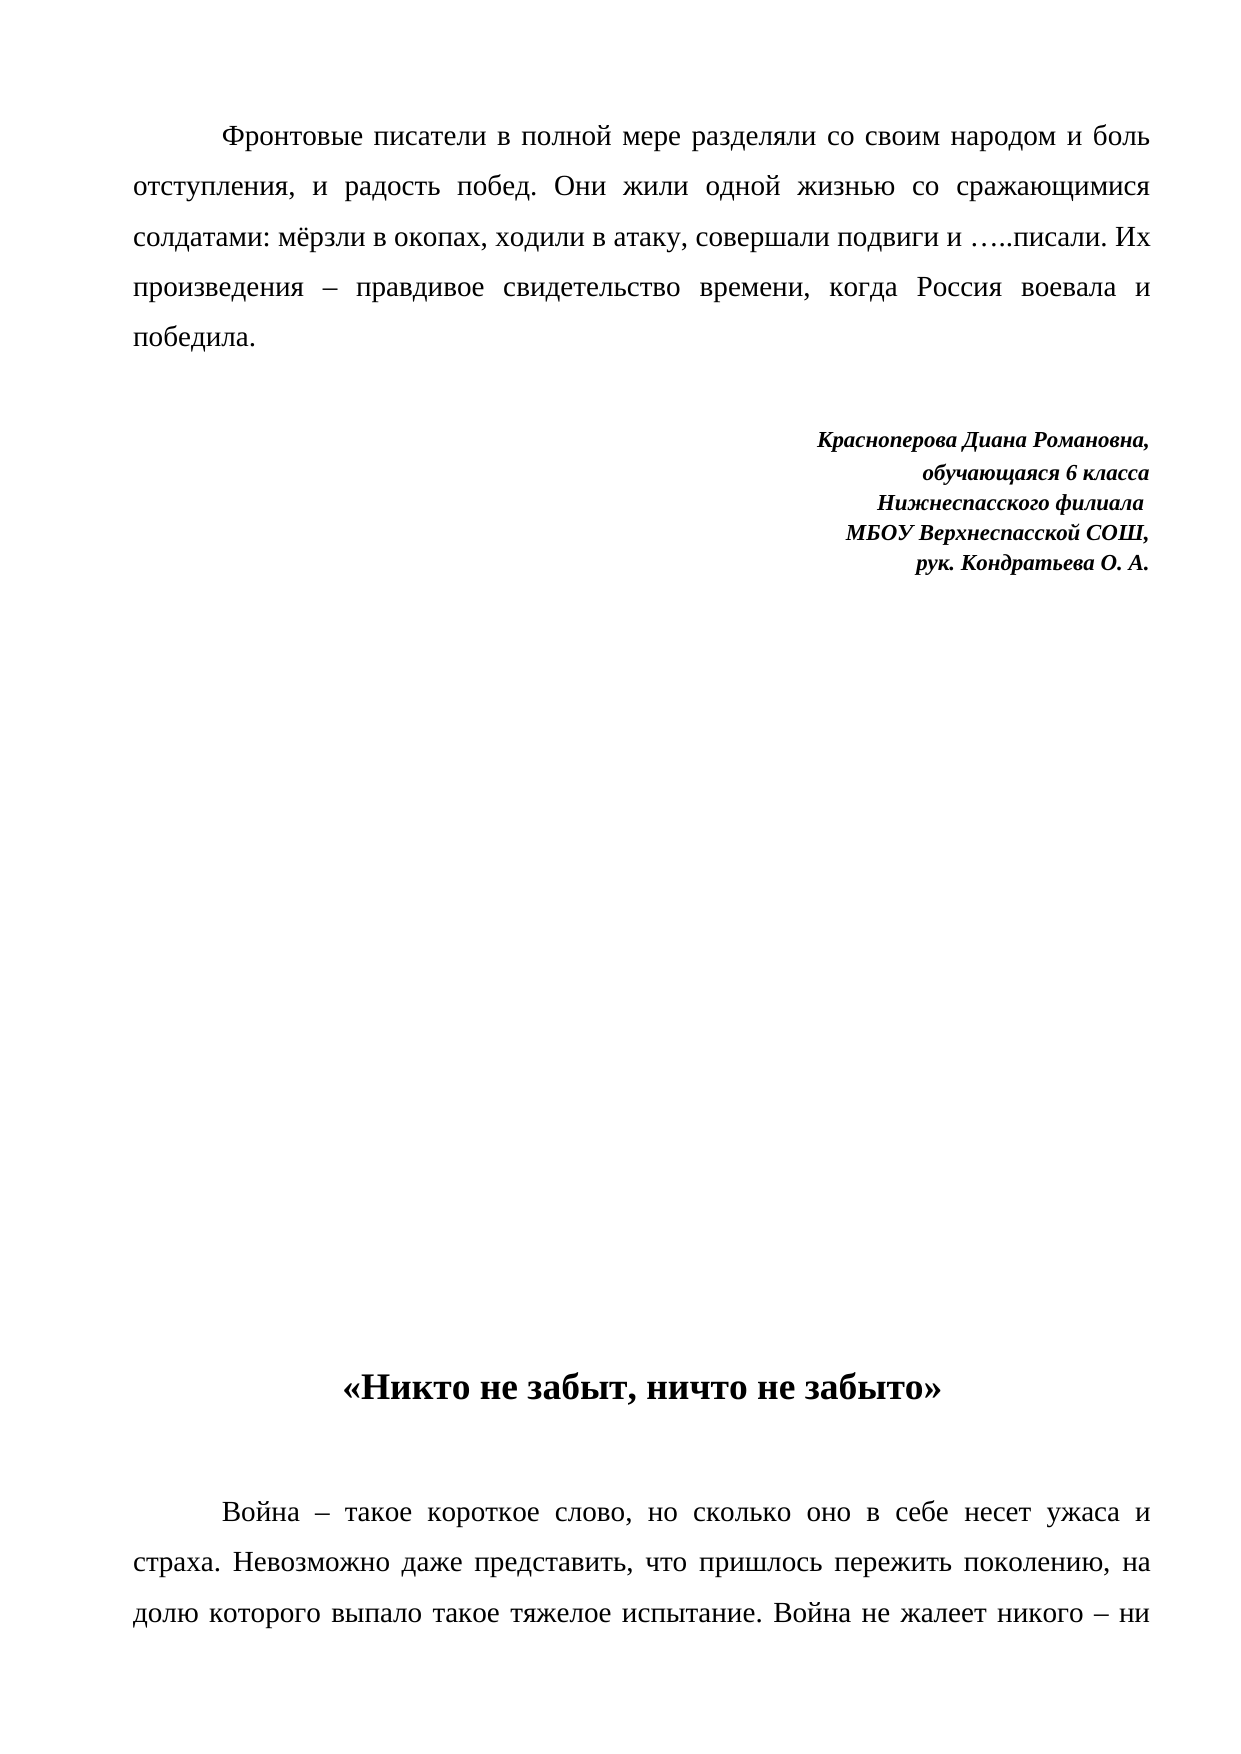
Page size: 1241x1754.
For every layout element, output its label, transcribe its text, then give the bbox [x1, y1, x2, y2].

text Война – такое короткое слово, но сколько оно в себе несет ужаса и страха. Невозможно даже представить, что пришлось пережить поколению, на долю которого выпало такое тяжелое испытание. Война не жалеет никого – ни [133, 1494, 1152, 1628]
text «Никто не забыт, ничто не забыто» [133, 1365, 1152, 1408]
text Нижнеспасского филиала [133, 489, 1152, 515]
text Фронтовые писатели в полной мере разделяли со своим народом и боль отступления, и радость побед. Они жили одной жизнью со сражающимися солдатами: мёрзли в окопах, ходили в атаку, совершали подвиги и …..писали. Их произведения – правдивое свидетельство времени, когда Россия воевала и победила. [133, 118, 1152, 353]
text МБОУ Верхнеспасской СОШ, [133, 519, 1152, 545]
text Красноперова Диана Романовна, [133, 420, 1152, 453]
text рук. Кондратьева О. А. [133, 549, 1152, 576]
text обучающаяся 6 класса [133, 458, 1152, 485]
